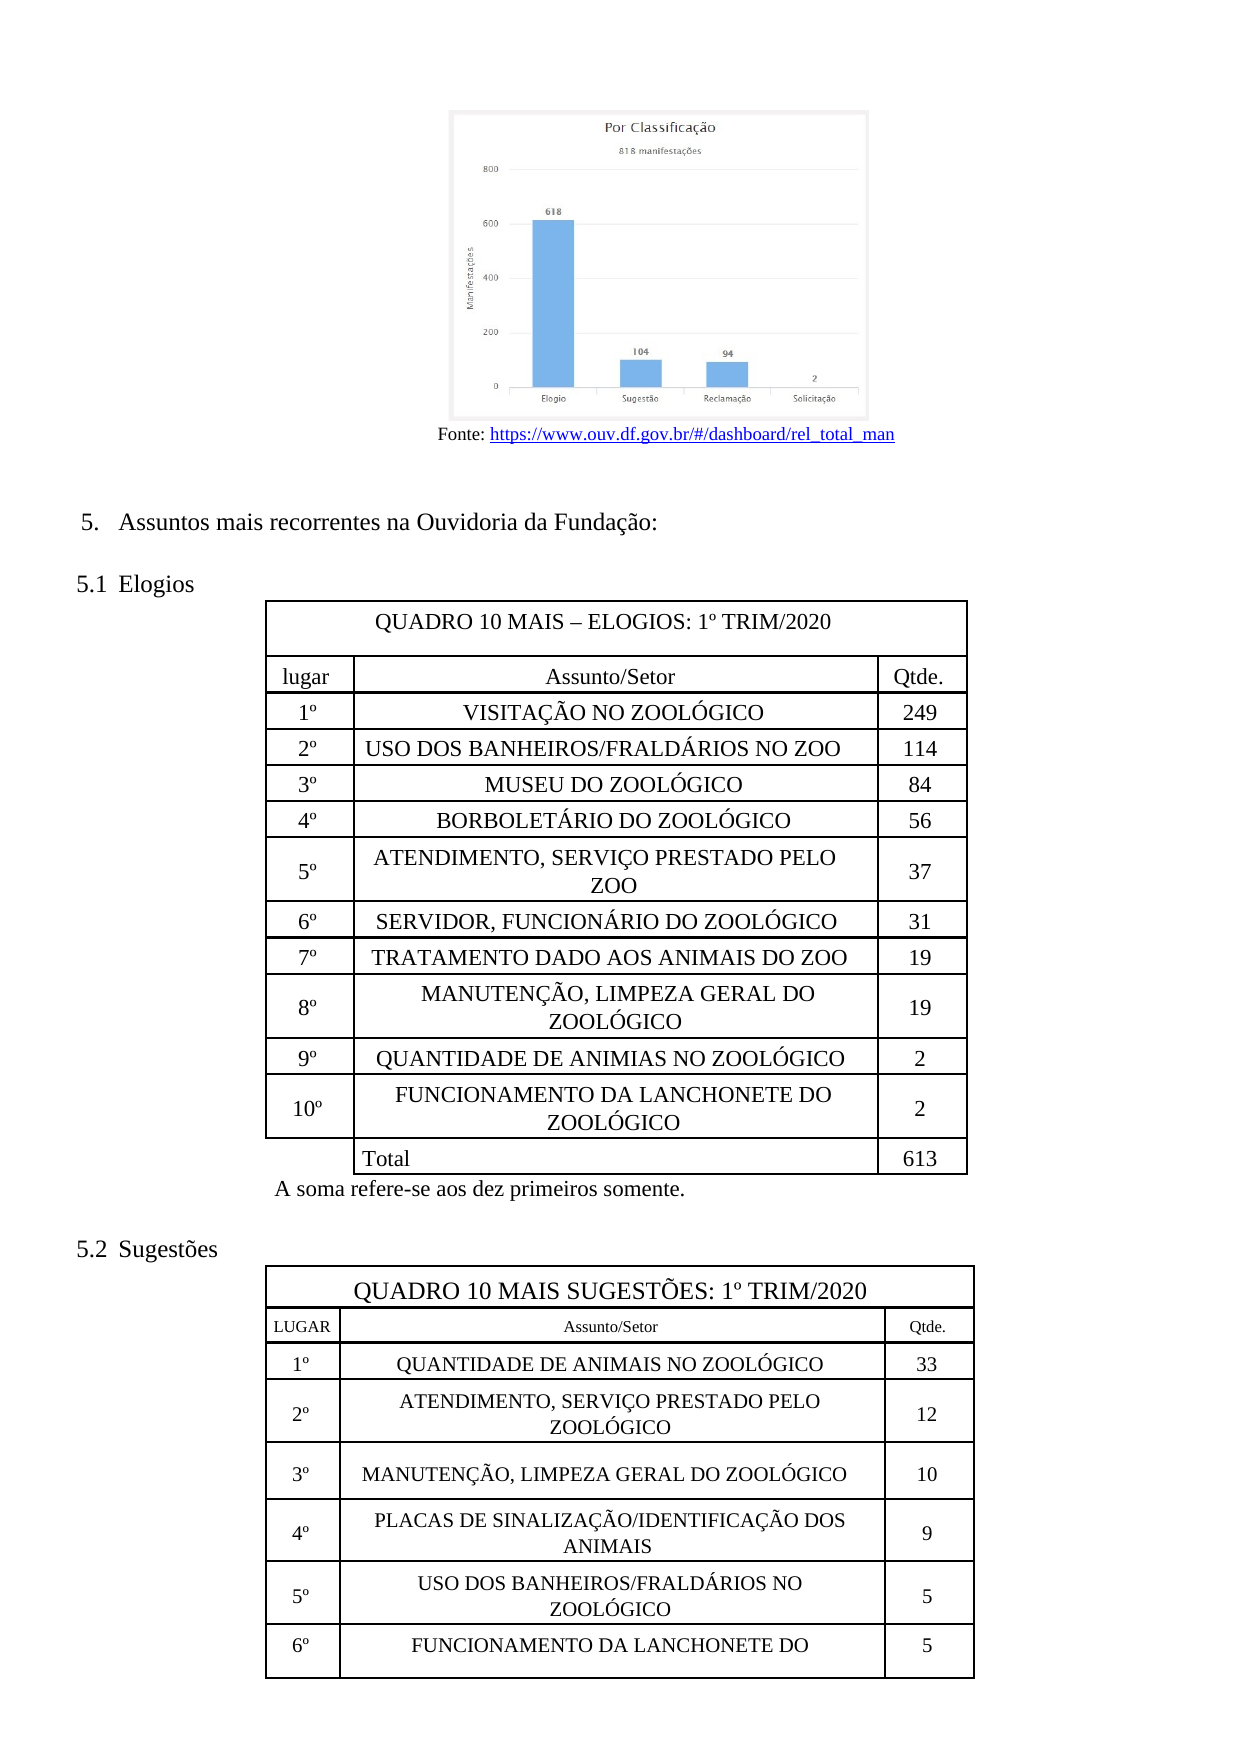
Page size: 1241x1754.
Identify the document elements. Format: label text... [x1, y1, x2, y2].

table_cell 7º [267, 939, 353, 972]
table_cell [266, 1139, 353, 1173]
table_cell ATENDIMENTO, SERVIÇO PRESTADO PELO ZOO [355, 838, 877, 900]
table_cell 249 [879, 694, 966, 727]
list Assuntos mais recorrentes na Ouvidoria da Fundação: [81, 507, 1123, 536]
table_cell 2º [267, 1380, 339, 1441]
table_cell Qtde. [879, 657, 966, 691]
table_cell 31 [879, 902, 966, 936]
table_cell QUANTIDADE DE ANIMIAS NO ZOOLÓGICO [355, 1039, 877, 1073]
table_cell 9 [886, 1500, 973, 1560]
table_cell 8º [267, 975, 353, 1037]
table_cell 5 [886, 1562, 973, 1622]
table_cell 6º [267, 1625, 339, 1677]
table_cell ATENDIMENTO, SERVIÇO PRESTADO PELO ZOOLÓGICO [341, 1380, 884, 1441]
table_cell 9º [267, 1039, 353, 1073]
table_cell 5 [886, 1625, 973, 1677]
table_cell 84 [879, 766, 966, 800]
text Fonte: https://www.ouv.df.gov.br/#/dashboard/rel_total_man [118, 423, 899, 444]
table_cell Total [355, 1139, 877, 1173]
table_cell MUSEU DO ZOOLÓGICO [355, 766, 877, 800]
list Sugestões [76, 1234, 1123, 1263]
table_header QUADRO 10 MAIS SUGESTÕES: 1º TRIM/2020 [267, 1267, 973, 1306]
table_cell MANUTENÇÃO, LIMPEZA GERAL DO ZOOLÓGICO [355, 975, 877, 1037]
table_cell 1º [267, 694, 353, 727]
table_cell BORBOLETÁRIO DO ZOOLÓGICO [355, 802, 877, 836]
table_cell MANUTENÇÃO, LIMPEZA GERAL DO ZOOLÓGICO [341, 1443, 884, 1497]
table_cell 56 [879, 802, 966, 836]
table_cell SERVIDOR, FUNCIONÁRIO DO ZOOLÓGICO [355, 902, 877, 936]
table_cell 1º [267, 1344, 339, 1378]
table_cell VISITAÇÃO NO ZOOLÓGICO [355, 694, 877, 727]
table_cell Assunto/Setor [355, 657, 877, 691]
table_cell 37 [879, 838, 966, 900]
table_cell TRATAMENTO DADO AOS ANIMAIS DO ZOO [355, 939, 877, 972]
list Elogios [76, 569, 1123, 598]
table_cell Qtde. [886, 1309, 973, 1341]
table_cell 4º [267, 1500, 339, 1560]
table_cell lugar [267, 657, 353, 691]
table_cell LUGAR [267, 1309, 339, 1341]
table_cell 5º [267, 838, 353, 900]
table_cell 2 [879, 1039, 966, 1073]
table_cell USO DOS BANHEIROS/FRALDÁRIOS NO ZOOLÓGICO [341, 1562, 884, 1622]
table_cell QUANTIDADE DE ANIMAIS NO ZOOLÓGICO [341, 1344, 884, 1378]
table_cell 10º [267, 1075, 353, 1137]
table_cell 33 [886, 1344, 973, 1378]
table_cell 3º [267, 766, 353, 800]
table_cell 2 [879, 1075, 966, 1137]
table_cell USO DOS BANHEIROS/FRALDÁRIOS NO ZOO [355, 730, 877, 764]
table_cell PLACAS DE SINALIZAÇÃO/IDENTIFICAÇÃO DOS ANIMAIS [341, 1500, 884, 1560]
table_cell 12 [886, 1380, 973, 1441]
table_cell 114 [879, 730, 966, 764]
table_header QUADRO 10 MAIS – ELOGIOS: 1º TRIM/2020 [354, 602, 966, 655]
table_cell 19 [879, 975, 966, 1037]
text A soma refere-se aos dez primeiros somente. [274, 1175, 928, 1202]
table_cell 19 [879, 939, 966, 972]
table_cell 3º [267, 1443, 339, 1497]
table_cell 613 [879, 1139, 966, 1173]
table_cell 10 [886, 1443, 973, 1497]
table_cell 5º [267, 1562, 339, 1622]
table_cell Assunto/Setor [341, 1309, 884, 1341]
table_cell 6º [267, 902, 353, 936]
table_cell 2º [267, 730, 353, 764]
table_header [267, 602, 354, 655]
table_cell FUNCIONAMENTO DA LANCHONETE DO [341, 1625, 884, 1677]
table_cell FUNCIONAMENTO DA LANCHONETE DO ZOOLÓGICO [355, 1075, 877, 1137]
table_cell 4º [267, 802, 353, 836]
